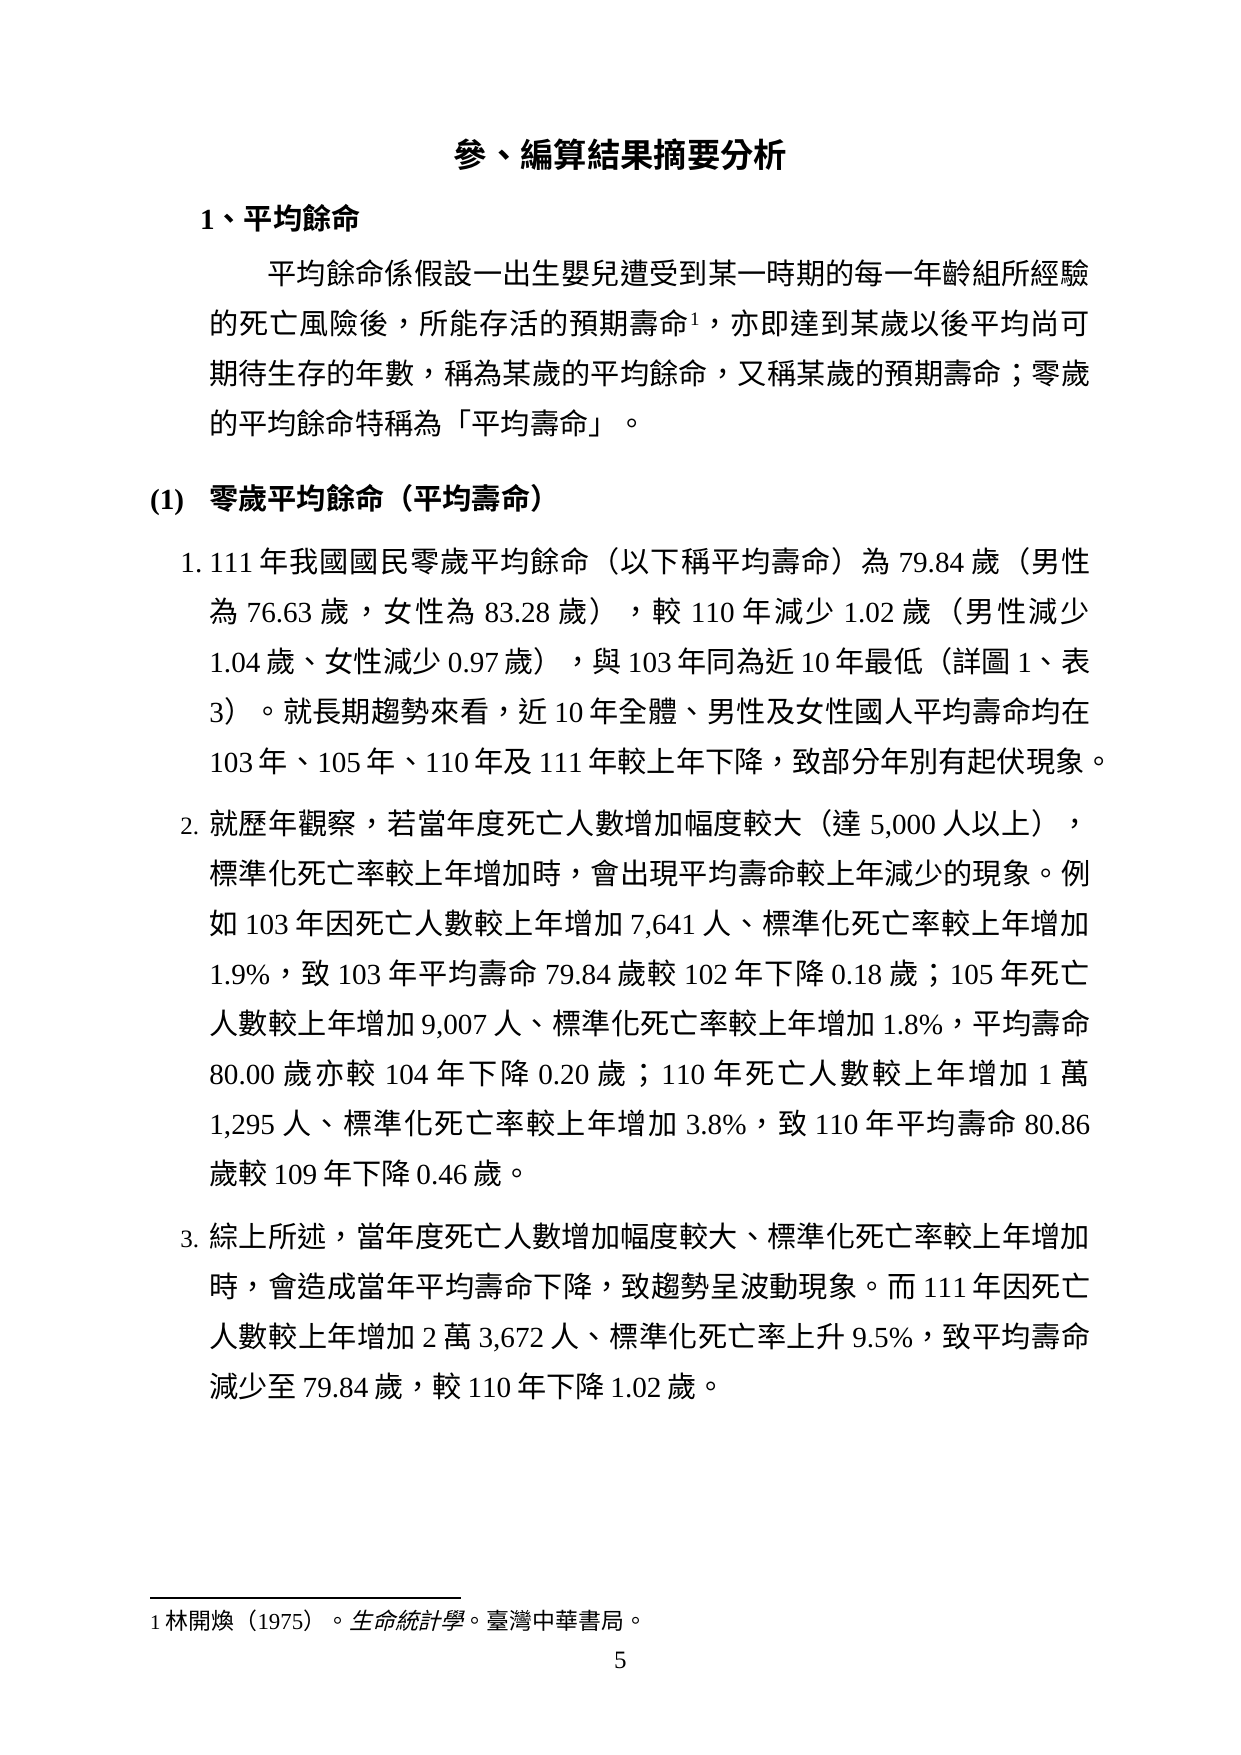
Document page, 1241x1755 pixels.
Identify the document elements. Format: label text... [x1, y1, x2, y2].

list 111年我國國民零歲平均餘命（以下稱平均壽命）為79.84歲（男性為76.63歲，女性為83.28歲），較110年減少1.02歲（男性減少1.04歲、女性減少0.97歲），與103年同為近10年最低（詳圖1、表3）。就長期趨勢來看，近10年全體、男性及女性國人平均壽命均在103年、105年、110年及111年較上年下降，致部分年別有起伏現象。 [180, 532, 1090, 782]
text 平均餘命係假設一出生嬰兒遭受到某一時期的每一年齡組所經驗的死亡風險後，所能存活的預期壽命，亦即達到某歲以後平均尚可期待生存的年數，稱為某歲的平均餘命，又稱某歲的預期壽命；零歲的平均餘命特稱為「平均壽命」。 [209, 245, 1090, 445]
list 平均餘命 [200, 189, 1090, 239]
subtitle 參、編算結果摘要分析 [150, 127, 1090, 177]
list 零歲平均餘命（平均壽命） [150, 470, 1090, 520]
list 綜上所述，當年度死亡人數增加幅度較大、標準化死亡率較上年增加時，會造成當年平均壽命下降，致趨勢呈波動現象。而111年因死亡人數較上年增加2萬3,672人、標準化死亡率上升9.5%，致平均壽命減少至79.84歲，較110年下降1.02歲。 [180, 1207, 1090, 1407]
list 就歷年觀察，若當年度死亡人數增加幅度較大（達5,000人以上），標準化死亡率較上年增加時，會出現平均壽命較上年減少的現象。例如103年因死亡人數較上年增加7,641人、標準化死亡率較上年增加1.9%，致103年平均壽命79.84歲較102年下降0.18歲；105年死亡人數較上年增加9,007人、標準化死亡率較上年增加1.8%，平均壽命80.00歲亦較104年下降0.20歲；110年死亡人數較上年增加1萬1,295人、標準化死亡率較上年增加3.8%，致110年平均壽命80.86歲較109年下降0.46歲。 [180, 795, 1090, 1195]
text 林開煥（1975）。生命統計學。臺灣中華書局。 [150, 1598, 1090, 1636]
